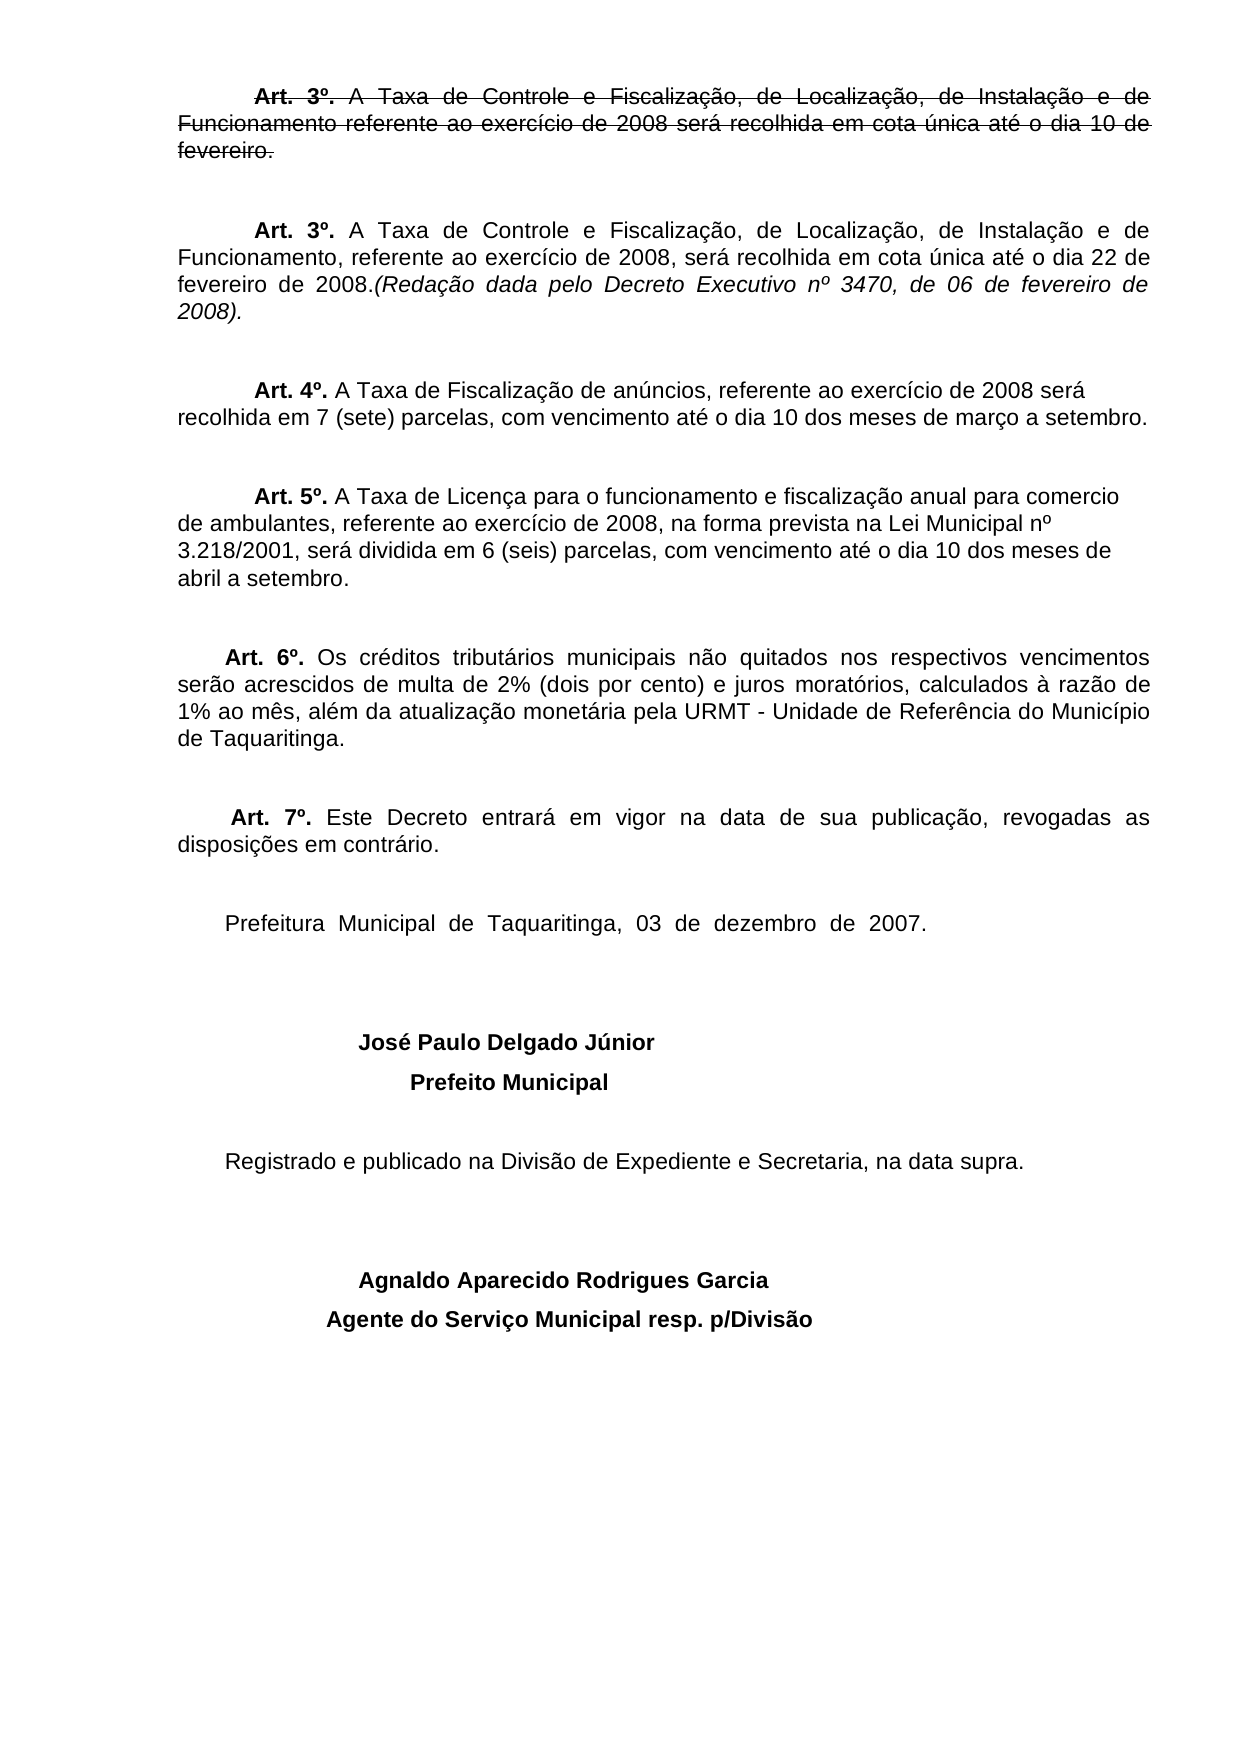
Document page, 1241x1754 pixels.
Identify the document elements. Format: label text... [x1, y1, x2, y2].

text Art. 6º. Os créditos tributários municipais não quitados nos respectivos vencimentos serão acrescidos de multa de 2% (dois por cento) e juros moratórios, calculados à razão de 1% ao mês, além da atualização monetária pela URMT - Unidade de Referência do Município de Taquaritinga. [177, 643, 1152, 751]
text Registrado e publicado na Divisão de Expediente e Secretaria, na data supra. [177, 1147, 1152, 1174]
text Prefeitura Municipal de Taquaritinga, 03 de dezembro de 2007. [177, 910, 1152, 937]
text Art. 3º. A Taxa de Controle e Fiscalização, de Localização, de Instalação e de Funcionamento, referente ao exercício de 2008, será recolhida em cota única até o dia 22 de fevereiro de 2008.(Redação dada pelo Decreto Executivo nº 3470, de 06 de fevereiro de 2008). [177, 216, 1152, 324]
text Art. 5º. A Taxa de Licença para o funcionamento e fiscalização anual para comercio de ambulantes, referente ao exercício de 2008, na forma prevista na Lei Municipal nº 3.218/2001, será dividida em 6 (seis) parcelas, com vencimento até o dia 10 dos meses de abril a setembro. [177, 483, 1152, 591]
text Art. 3º. A Taxa de Controle e Fiscalização, de Localização, de Instalação e de Funcionamento referente ao exercício de 2008 será recolhida em cota única até o dia 10 de fevereiro. [177, 83, 1152, 125]
text José Paulo Delgado Júnior [177, 1028, 1152, 1056]
text Art. 4º. A Taxa de Fiscalização de anúncios, referente ao exercício de 2008 será recolhida em 7 (sete) parcelas, com vencimento até o dia 10 dos meses de março a setembro. [177, 376, 1152, 431]
text Art. 3º. A Taxa de Controle e Fiscalização, de Localização, de Instalação e de Funcionamento referente ao exercício de 2008 será recolhida em cota única até o dia 10 de fevereiro. [177, 126, 1152, 164]
text Art. 7º. Este Decreto entrará em vigor na data de sua publicação, revogadas as disposições em contrário. [177, 803, 1152, 858]
text Agnaldo Aparecido Rodrigues Garcia [177, 1266, 1152, 1293]
text Prefeito Municipal [177, 1068, 1152, 1095]
text Agente do Serviço Municipal resp. p/Divisão [177, 1306, 1152, 1333]
